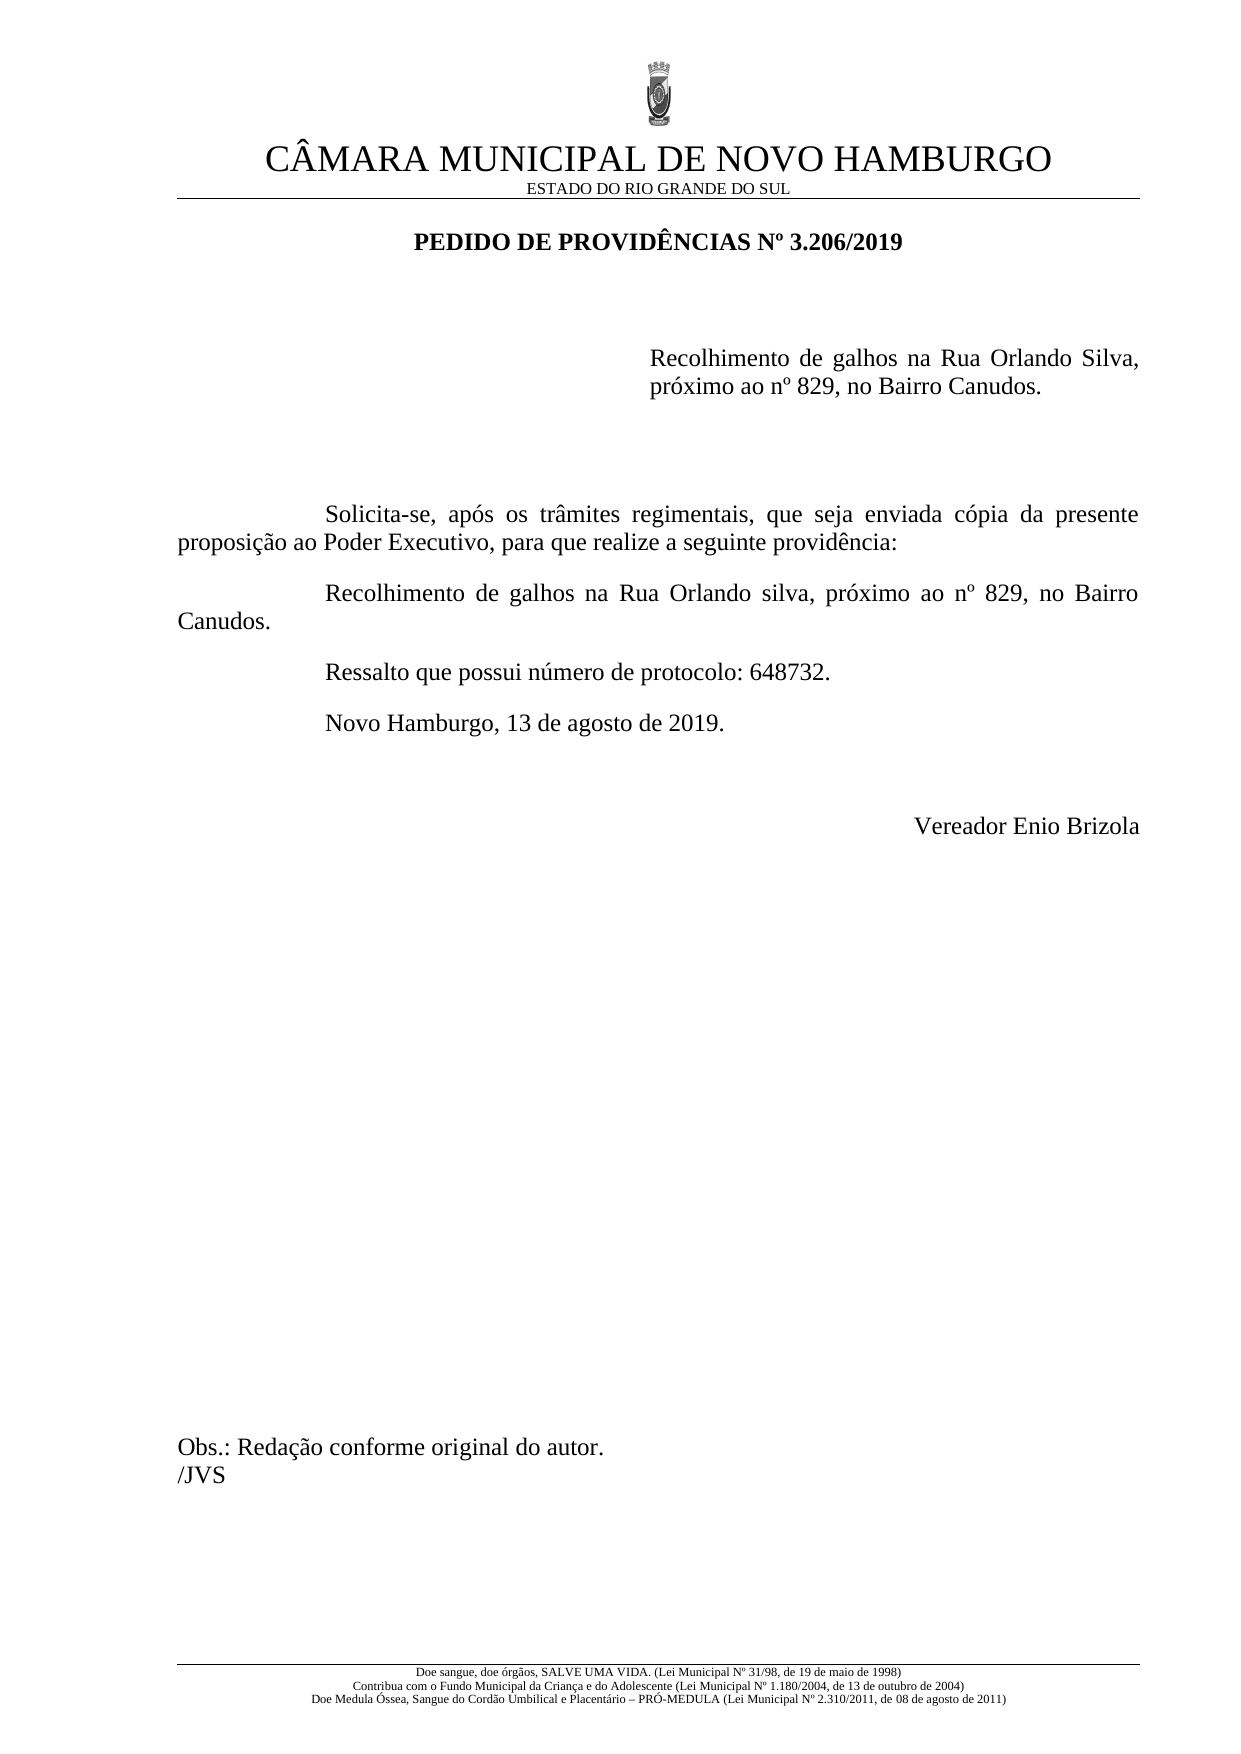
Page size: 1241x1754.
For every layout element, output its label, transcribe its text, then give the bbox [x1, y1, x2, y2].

text Ressalto que possui número de protocolo: 648732. [177, 658, 1140, 686]
text Novo Hamburgo, 13 de agosto de 2019. [177, 709, 1140, 737]
text Recolhimento de galhos na Rua Orlando silva, próximo ao nº 829, no Bairro Canudos. [177, 579, 1140, 635]
text Obs.: Redação conforme original do autor. [177, 1433, 1140, 1461]
text Recolhimento de galhos na Rua Orlando Silva, próximo ao nº 829, no Bairro Canudos. [649, 344, 1140, 400]
text /JVS [177, 1461, 1140, 1489]
text Solicita-se, após os trâmites regimentais, que seja enviada cópia da presente proposição ao Poder Executivo, para que realize a seguinte providência: [177, 500, 1140, 556]
text Vereador Enio Brizola [177, 812, 1140, 840]
text PEDIDO DE PROVIDÊNCIAS Nº 3.206/2019 [177, 228, 1140, 256]
